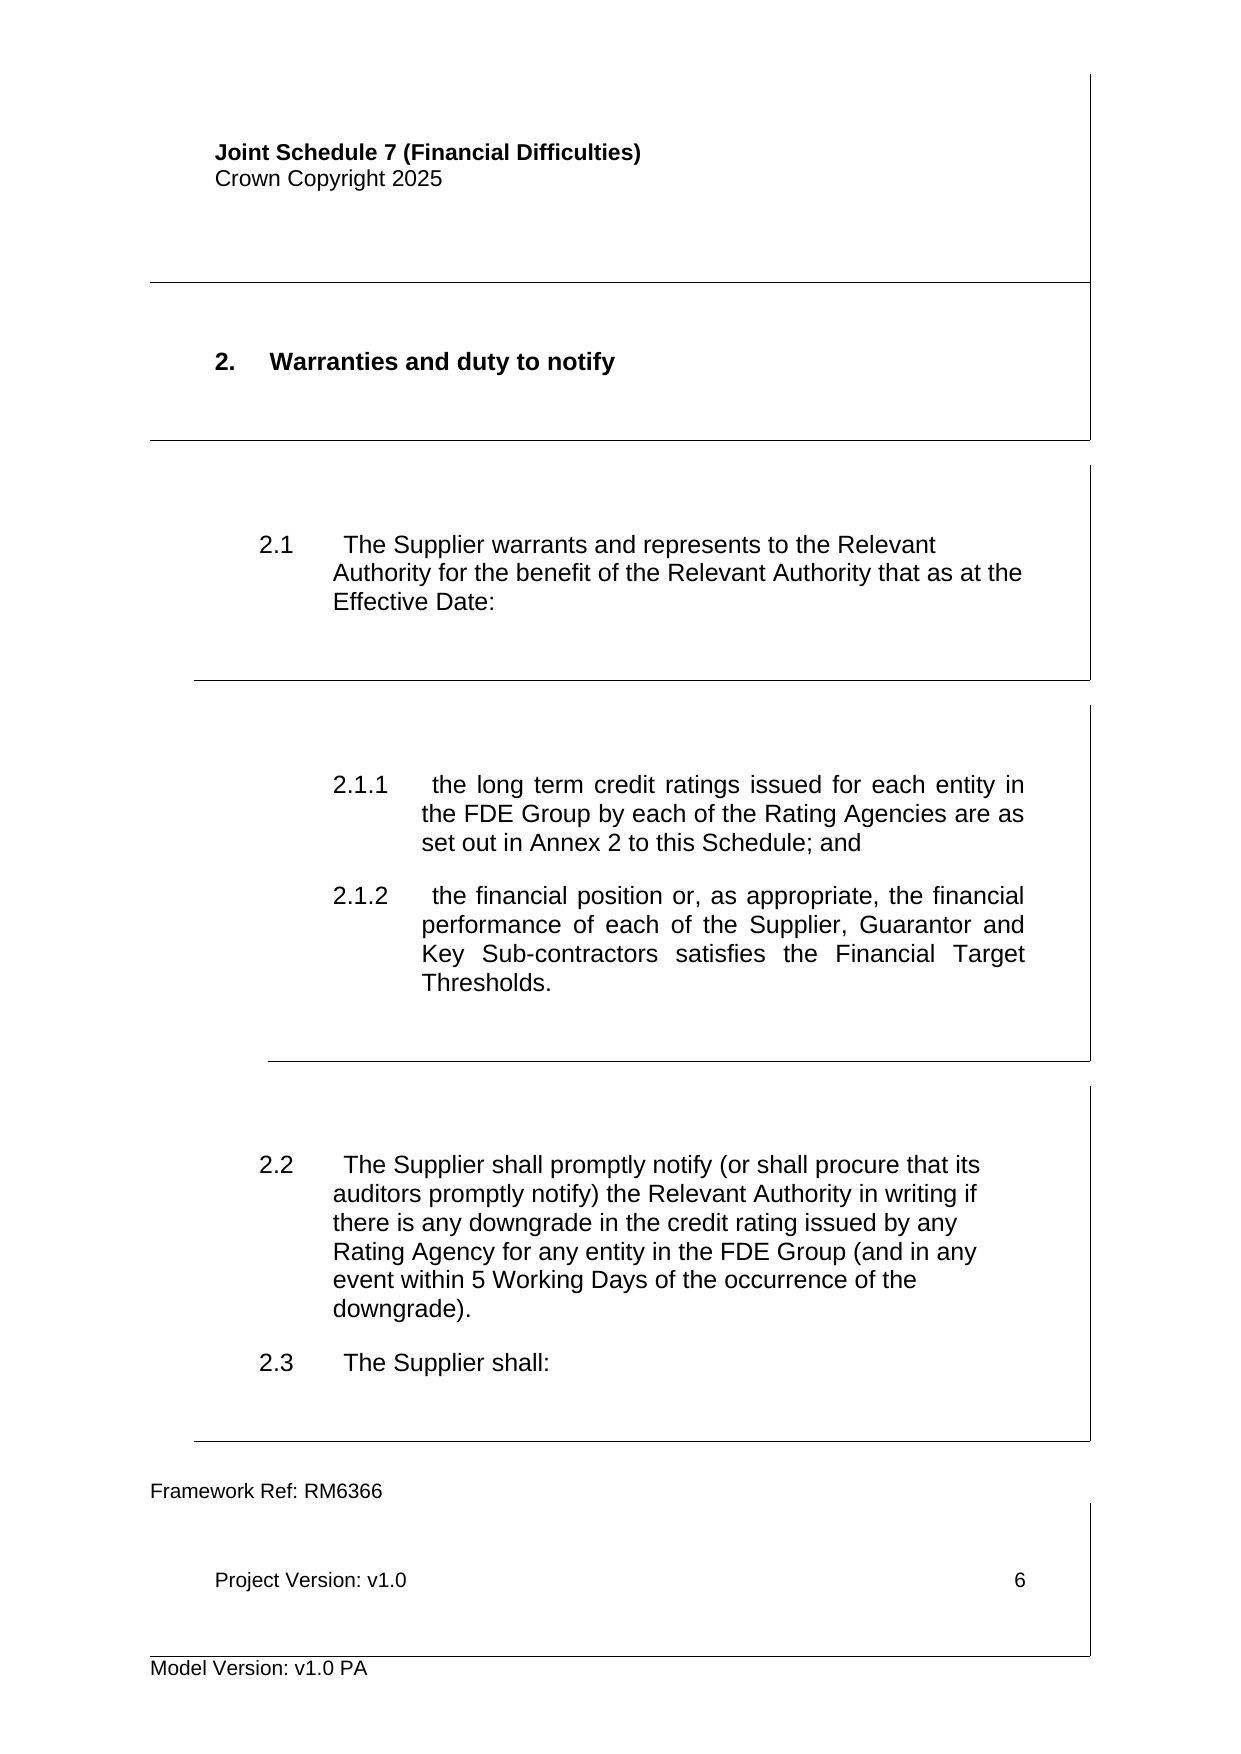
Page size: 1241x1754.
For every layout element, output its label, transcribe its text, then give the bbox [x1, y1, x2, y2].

list The Supplier shall: [194, 1283, 1090, 1441]
list Warranties and duty to notify [150, 282, 1090, 440]
list The Supplier warrants and represents to the Relevant Authority for the benefit of the Relevant Authority that as at the Effective Date: [194, 465, 1090, 680]
list the financial position or, as appropriate, the financial performance of each of the Supplier, Guarantor and Key Sub-contractors satisfies the Financial Target Thresholds. [268, 817, 1090, 1061]
list The Supplier shall promptly notify (or shall procure that its auditors promptly notify) the Relevant Authority in writing if there is any downgrade in the credit rating issued by any Rating Agency for any entity in the FDE Group (and in any event within 5 Working Days of the occurrence of the downgrade). [194, 1086, 1090, 1283]
list the long term credit ratings issued for each entity in the FDE Group by each of the Rating Agencies are as set out in Annex 2 to this Schedule; and [268, 705, 1090, 817]
